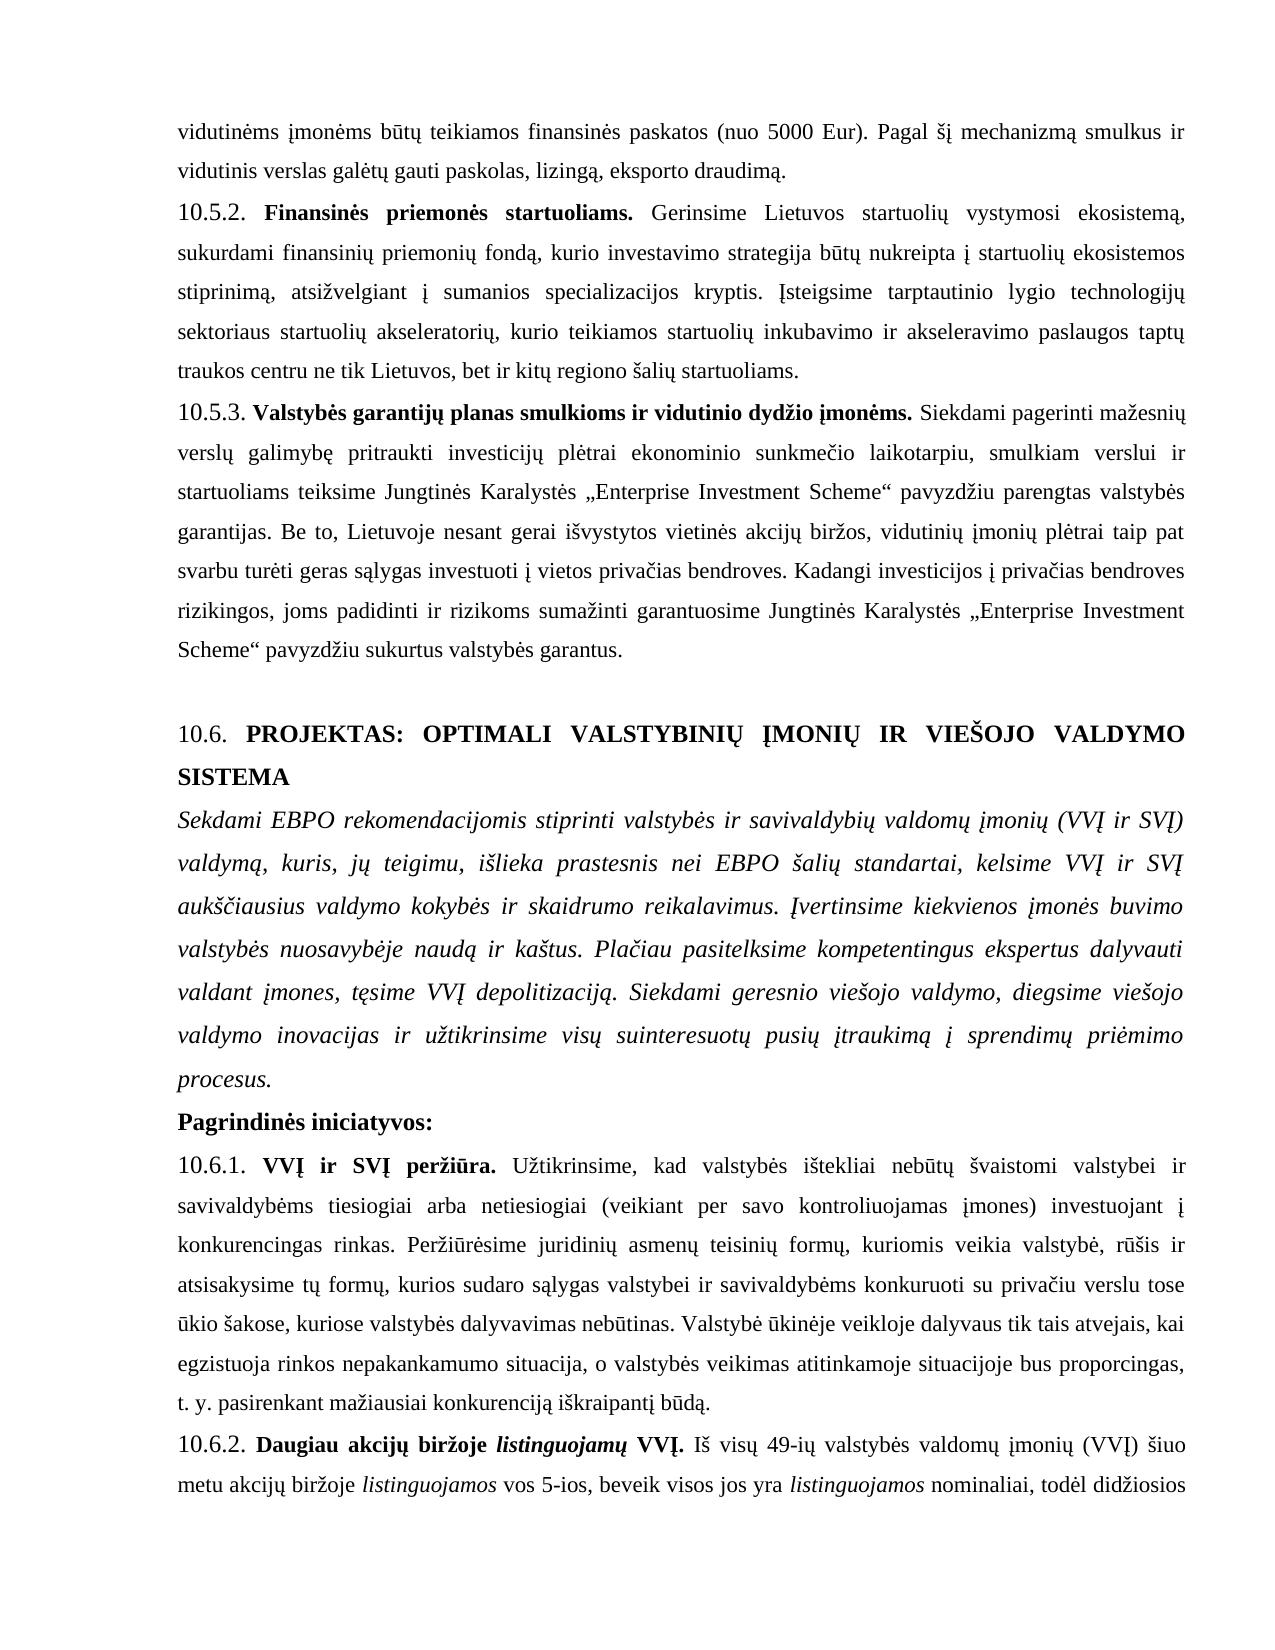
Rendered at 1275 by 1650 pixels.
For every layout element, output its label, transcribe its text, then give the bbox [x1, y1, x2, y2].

text 10.5.3. Valstybės garantijų planas smulkioms ir vidutinio dydžio įmonėms. Siekdami pagerinti mažesnių verslų galimybę pritraukti investicijų plėtrai ekonominio sunkmečio laikotarpiu, smulkiam verslui ir startuoliams teiksime Jungtinės Karalystės „Enterprise Investment Scheme“ pavyzdžiu parengtas valstybės garantijas. Be to, Lietuvoje nesant gerai išvystytos vietinės akcijų biržos, vidutinių įmonių plėtrai taip pat svarbu turėti geras sąlygas investuoti į vietos privačias bendroves. Kadangi investicijos į privačias bendroves rizikingos, joms padidinti ir rizikoms sumažinti garantuosime Jungtinės Karalystės „Enterprise Investment Scheme“ pavyzdžiu sukurtus valstybės garantus. [177, 397, 1186, 662]
text Pagrindinės iniciatyvos: [177, 1107, 1186, 1136]
text Sekdami EBPO rekomendacijomis stiprinti valstybės ir savivaldybių valdomų įmonių (VVĮ ir SVĮ) valdymą, kuris, jų teigimu, išlieka prastesnis nei EBPO šalių standartai, kelsime VVĮ ir SVĮ aukščiausius valdymo kokybės ir skaidrumo reikalavimus. Įvertinsime kiekvienos įmonės buvimo valstybės nuosavybėje naudą ir kaštus. Plačiau pasitelksime kompetentingus ekspertus dalyvauti valdant įmones, tęsime VVĮ depolitizaciją. Siekdami geresnio viešojo valdymo, diegsime viešojo valdymo inovacijas ir užtikrinsime visų suinteresuotų pusių įtraukimą į sprendimų priėmimo procesus. [177, 805, 1186, 1092]
subtitle 10.6. PROJEKTAS: OPTIMALI VALSTYBINIŲ ĮMONIŲ IR VIEŠOJO VALDYMO SISTEMA [177, 719, 1186, 791]
text 10.6.1. VVĮ ir SVĮ peržiūra. Užtikrinsime, kad valstybės ištekliai nebūtų švaistomi valstybei ir savivaldybėms tiesiogiai arba netiesiogiai (veikiant per savo kontroliuojamas įmones) investuojant į konkurencingas rinkas. Peržiūrėsime juridinių asmenų teisinių formų, kuriomis veikia valstybė, rūšis ir atsisakysime tų formų, kurios sudaro sąlygas valstybei ir savivaldybėms konkuruoti su privačiu verslu tose ūkio šakose, kuriose valstybės dalyvavimas nebūtinas. Valstybė ūkinėje veikloje dalyvaus tik tais atvejais, kai egzistuoja rinkos nepakankamumo situacija, o valstybės veikimas atitinkamoje situacijoje bus proporcingas, t. y. pasirenkant mažiausiai konkurenciją iškraipantį būdą. [177, 1150, 1186, 1416]
text 10.5.2. Finansinės priemonės startuoliams. Gerinsime Lietuvos startuolių vystymosi ekosistemą, sukurdami finansinių priemonių fondą, kurio investavimo strategija būtų nukreipta į startuolių ekosistemos stiprinimą, atsižvelgiant į sumanios specializacijos kryptis. Įsteigsime tarptautinio lygio technologijų sektoriaus startuolių akseleratorių, kurio teikiamos startuolių inkubavimo ir akseleravimo paslaugos taptų traukos centru ne tik Lietuvos, bet ir kitų regiono šalių startuoliams. [177, 197, 1186, 384]
text 10.6.2. Daugiau akcijų biržoje listinguojamų VVĮ. Iš visų 49-ių valstybės valdomų įmonių (VVĮ) šiuo metu akcijų biržoje listinguojamos vos 5-ios, beveik visos jos yra listinguojamos nominaliai, todėl didžiosios [177, 1429, 1186, 1497]
text vidutinėms įmonėms būtų teikiamos finansinės paskatos (nuo 5000 Eur). Pagal šį mechanizmą smulkus ir vidutinis verslas galėtų gauti paskolas, lizingą, eksporto draudimą. [177, 118, 1186, 184]
